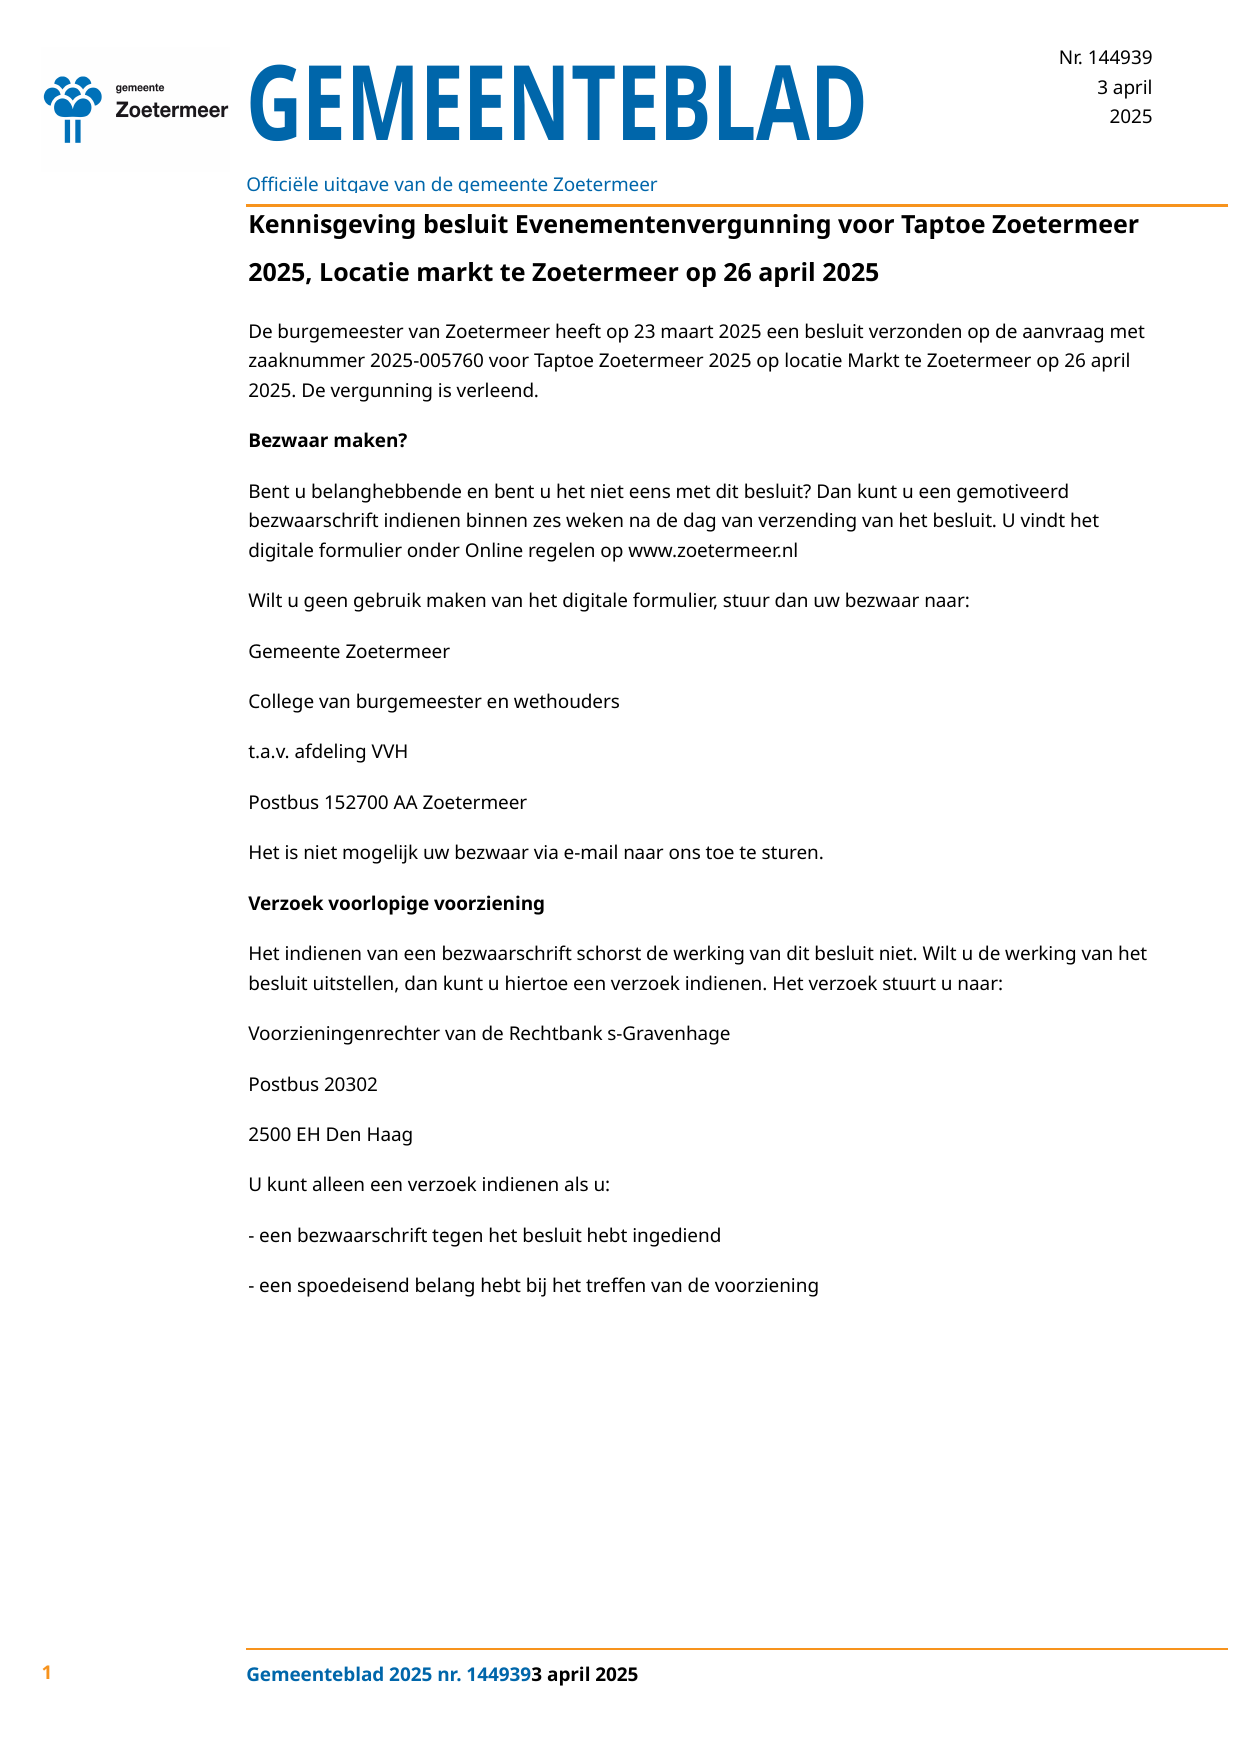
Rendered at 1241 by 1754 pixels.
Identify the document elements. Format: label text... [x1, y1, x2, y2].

text Kennisgeving besluit Evenementenvergunning voor Taptoe Zoetermeer 2025, Locatie markt te Zoetermeer op 26 april 2025 [248, 207, 1152, 288]
picture [41, 47, 231, 172]
text Postbus 152700 AA Zoetermeer [248, 789, 1152, 815]
text U kunt alleen een verzoek indienen als u: [248, 1172, 1152, 1197]
text t.a.v. afdeling VVH [248, 739, 1152, 764]
text Bezwaar maken? [248, 427, 1152, 453]
text College van burgemeester en wethouders [248, 688, 1152, 714]
text - een spoedeisend belang hebt bij het treffen van de voorziening [248, 1272, 1152, 1298]
text Gemeente Zoetermeer [248, 638, 1152, 664]
text Bent u belanghebbende en bent u het niet eens met dit besluit? Dan kunt u een gemotiveerd bezwaarschrift indienen binnen zes weken na de dag van verzending van het besluit. U vindt het digitale formulier onder Online regelen op www.zoetermeer.nl [248, 478, 1152, 563]
text 2500 EH Den Haag [248, 1121, 1152, 1147]
text Het indienen van een bezwaarschrift schorst de werking van dit besluit niet. Wilt u de werking van het besluit uitstellen, dan kunt u hiertoe een verzoek indienen. Het verzoek stuurt u naar: [248, 940, 1152, 996]
text De burgemeester van Zoetermeer heeft op 23 maart 2025 een besluit verzonden op de aanvraag met zaaknummer 2025-005760 voor Taptoe Zoetermeer 2025 op locatie Markt te Zoetermeer op 26 april 2025. De vergunning is verleend. [248, 318, 1152, 403]
text Voorzieningenrechter van de Rechtbank s-Gravenhage [248, 1020, 1152, 1046]
text Verzoek voorlopige voorziening [248, 890, 1152, 916]
text Postbus 20302 [248, 1071, 1152, 1097]
text Wilt u geen gebruik maken van het digitale formulier, stuur dan uw bezwaar naar: [248, 587, 1152, 613]
text - een bezwaarschrift tegen het besluit hebt ingediend [248, 1222, 1152, 1248]
text Het is niet mogelijk uw bezwaar via e-mail naar ons toe te sturen. [248, 839, 1152, 865]
